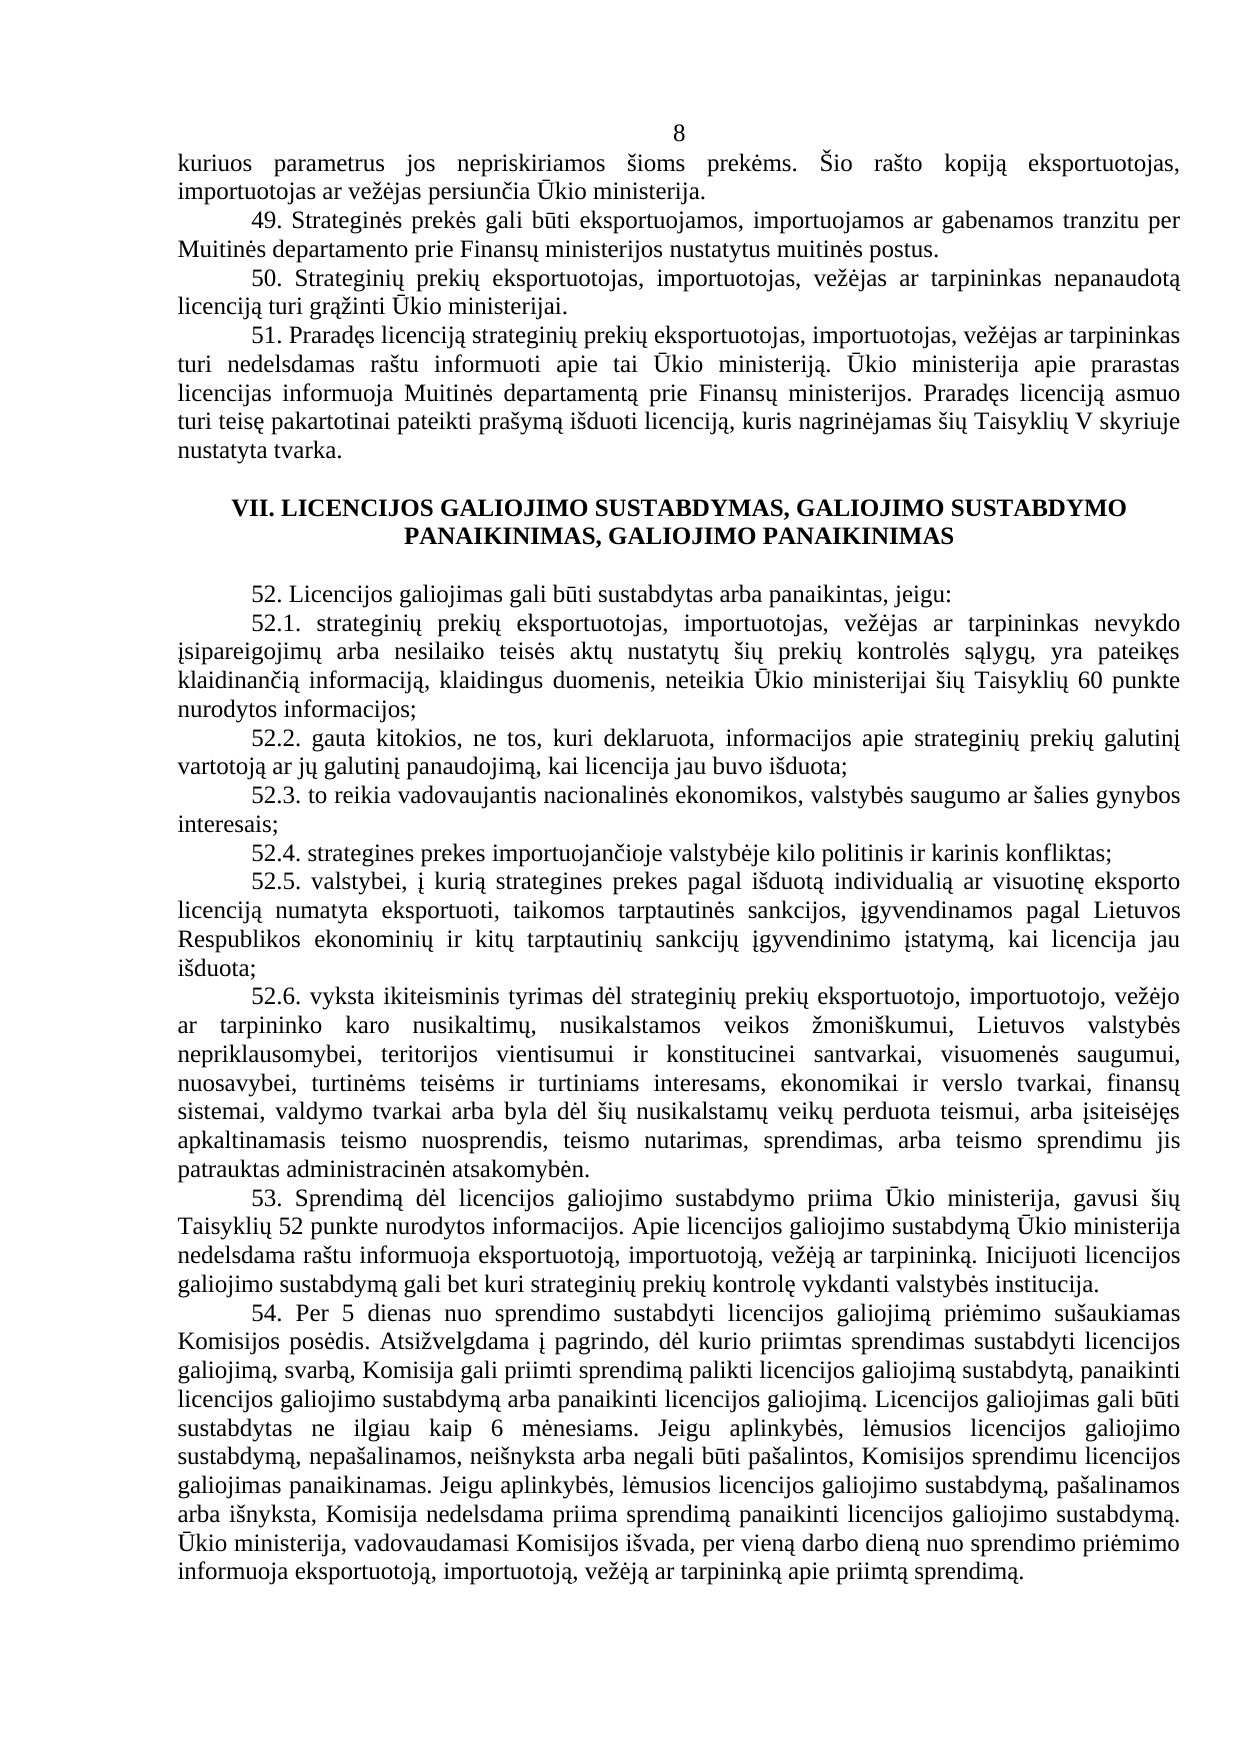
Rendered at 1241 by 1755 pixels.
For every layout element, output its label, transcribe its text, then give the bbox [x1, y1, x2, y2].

text VII. LICENCIJOS GALIOJIMO SUSTABDYMAS, GALIOJIMO SUSTABDYMO PANAIKINIMAS, GALIOJIMO PANAIKINIMAS [177, 493, 1181, 550]
text 53. Sprendimą dėl licencijos galiojimo sustabdymo priima Ūkio ministerija, gavusi šių Taisyklių 52 punkte nurodytos informacijos. Apie licencijos galiojimo sustabdymą Ūkio ministerija nedelsdama raštu informuoja eksportuotoją, importuotoją, vežėją ar tarpininką. Inicijuoti licencijos galiojimo sustabdymą gali bet kuri strateginių prekių kontrolę vykdanti valstybės institucija. [177, 1183, 1181, 1298]
text 52.6. vyksta ikiteisminis tyrimas dėl strateginių prekių eksportuotojo, importuotojo, vežėjo ar tarpininko karo nusikaltimų, nusikalstamos veikos žmoniškumui, Lietuvos valstybės nepriklausomybei, teritorijos vientisumui ir konstitucinei santvarkai, visuomenės saugumui, nuosavybei, turtinėms teisėms ir turtiniams interesams, ekonomikai ir verslo tvarkai, finansų sistemai, valdymo tvarkai arba byla dėl šių nusikalstamų veikų perduota teismui, arba įsiteisėjęs apkaltinamasis teismo nuosprendis, teismo nutarimas, sprendimas, arba teismo sprendimu jis patrauktas administracinėn atsakomybėn. [177, 981, 1181, 1183]
text 52.4. strategines prekes importuojančioje valstybėje kilo politinis ir karinis konfliktas; [177, 838, 1181, 866]
text kuriuos parametrus jos nepriskiriamos šioms prekėms. Šio rašto kopiją eksportuotojas, importuotojas ar vežėjas persiunčia Ūkio ministerija. [177, 148, 1181, 205]
text 49. Strateginės prekės gali būti eksportuojamos, importuojamos ar gabenamos tranzitu per Muitinės departamento prie Finansų ministerijos nustatytus muitinės postus. [177, 205, 1181, 263]
text 52.5. valstybei, į kurią strategines prekes pagal išduotą individualią ar visuotinę eksporto licenciją numatyta eksportuoti, taikomos tarptautinės sankcijos, įgyvendinamos pagal Lietuvos Respublikos ekonominių ir kitų tarptautinių sankcijų įgyvendinimo įstatymą, kai licencija jau išduota; [177, 866, 1181, 981]
text 52.1. strateginių prekių eksportuotojas, importuotojas, vežėjas ar tarpininkas nevykdo įsipareigojimų arba nesilaiko teisės aktų nustatytų šių prekių kontrolės sąlygų, yra pateikęs klaidinančią informaciją, klaidingus duomenis, neteikia Ūkio ministerijai šių Taisyklių 60 punkte nurodytos informacijos; [177, 608, 1181, 723]
text 52.2. gauta kitokios, ne tos, kuri deklaruota, informacijos apie strateginių prekių galutinį vartotoją ar jų galutinį panaudojimą, kai licencija jau buvo išduota; [177, 723, 1181, 780]
text 51. Praradęs licenciją strateginių prekių eksportuotojas, importuotojas, vežėjas ar tarpininkas turi nedelsdamas raštu informuoti apie tai Ūkio ministeriją. Ūkio ministerija apie prarastas licencijas informuoja Muitinės departamentą prie Finansų ministerijos. Praradęs licenciją asmuo turi teisę pakartotinai pateikti prašymą išduoti licenciją, kuris nagrinėjamas šių Taisyklių V skyriuje nustatyta tvarka. [177, 320, 1181, 464]
text 50. Strateginių prekių eksportuotojas, importuotojas, vežėjas ar tarpininkas nepanaudotą licenciją turi grąžinti Ūkio ministerijai. [177, 263, 1181, 320]
text 52.3. to reikia vadovaujantis nacionalinės ekonomikos, valstybės saugumo ar šalies gynybos interesais; [177, 780, 1181, 838]
text 54. Per 5 dienas nuo sprendimo sustabdyti licencijos galiojimą priėmimo sušaukiamas Komisijos posėdis. Atsižvelgdama į pagrindo, dėl kurio priimtas sprendimas sustabdyti licencijos galiojimą, svarbą, Komisija gali priimti sprendimą palikti licencijos galiojimą sustabdytą, panaikinti licencijos galiojimo sustabdymą arba panaikinti licencijos galiojimą. Licencijos galiojimas gali būti sustabdytas ne ilgiau kaip 6 mėnesiams. Jeigu aplinkybės, lėmusios licencijos galiojimo sustabdymą, nepašalinamos, neišnyksta arba negali būti pašalintos, Komisijos sprendimu licencijos galiojimas panaikinamas. Jeigu aplinkybės, lėmusios licencijos galiojimo sustabdymą, pašalinamos arba išnyksta, Komisija nedelsdama priima sprendimą panaikinti licencijos galiojimo sustabdymą. Ūkio ministerija, vadovaudamasi Komisijos išvada, per vieną darbo dieną nuo sprendimo priėmimo informuoja eksportuotoją, importuotoją, vežėją ar tarpininką apie priimtą sprendimą. [177, 1298, 1181, 1585]
text 52. Licencijos galiojimas gali būti sustabdytas arba panaikintas, jeigu: [177, 579, 1181, 608]
